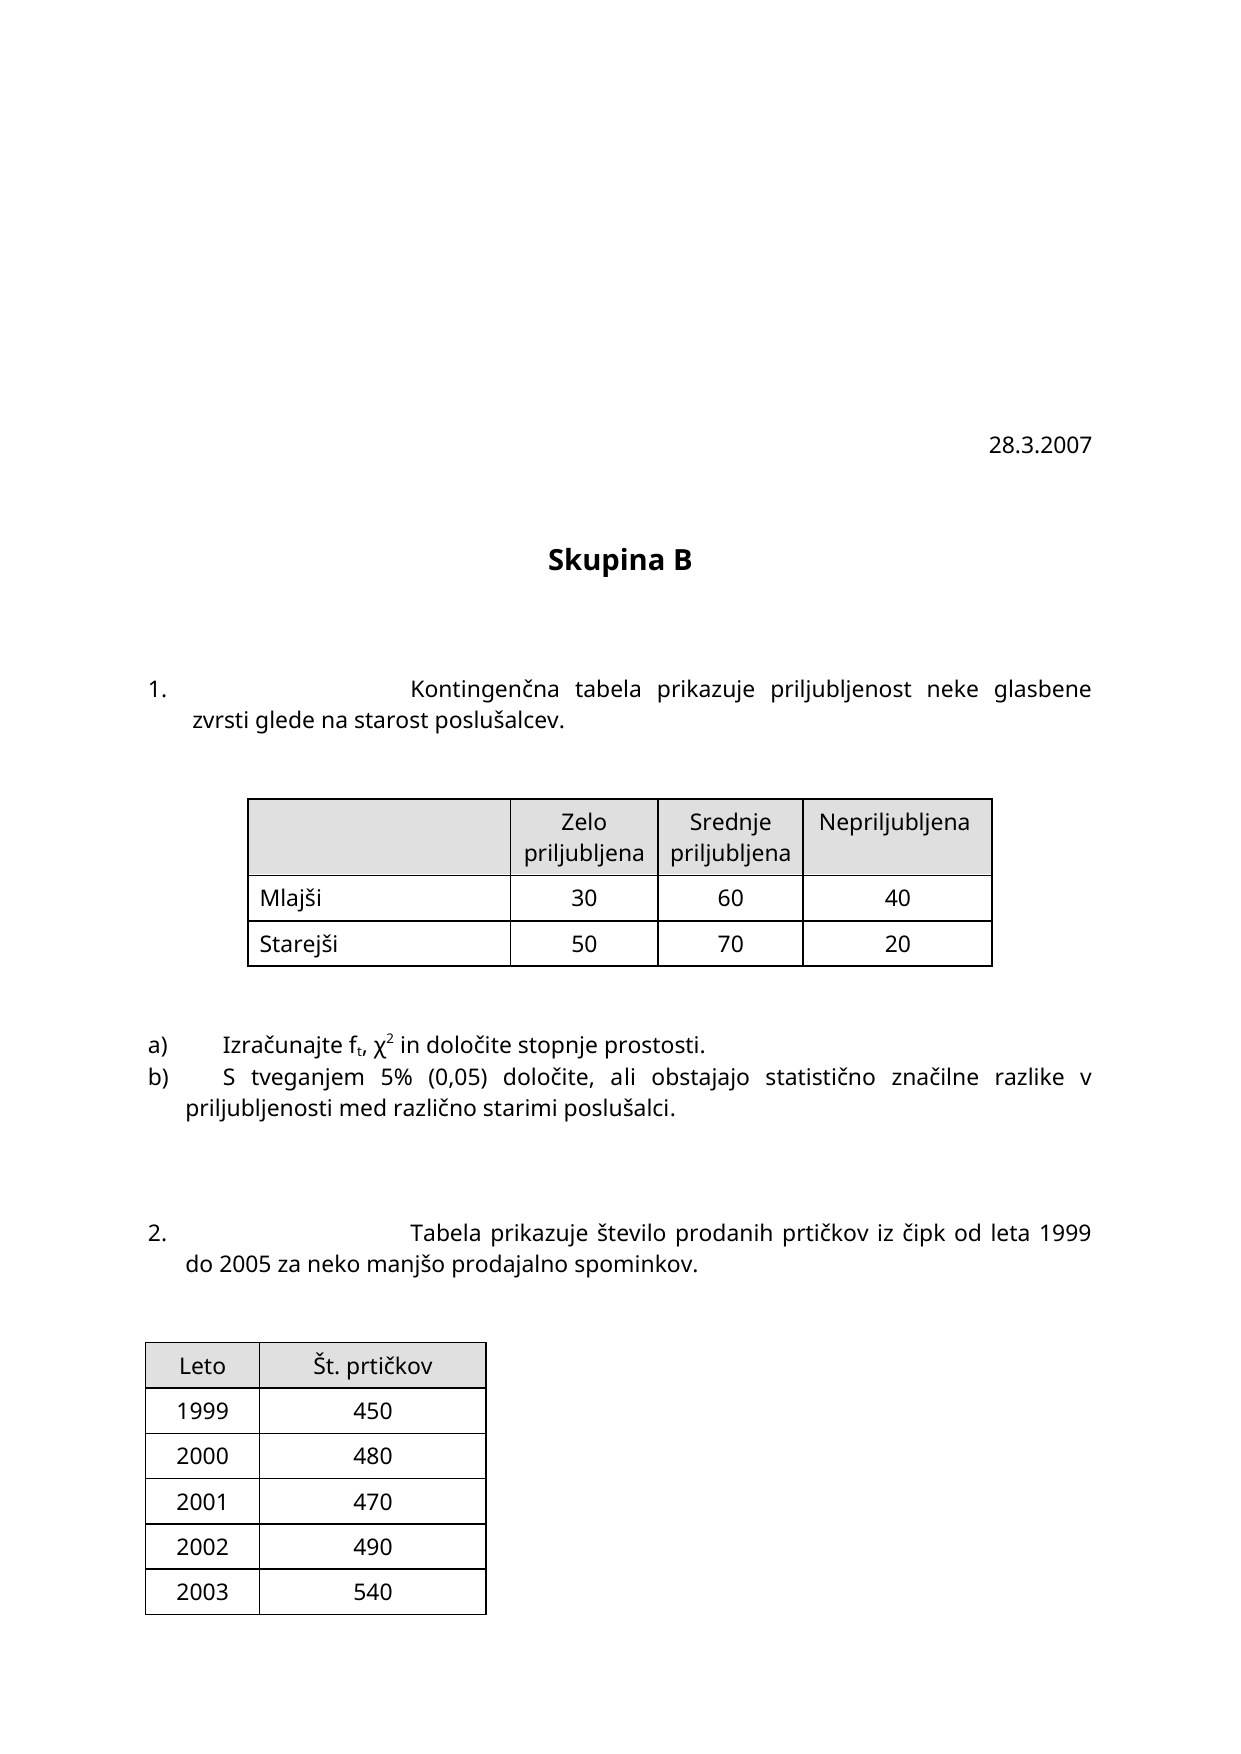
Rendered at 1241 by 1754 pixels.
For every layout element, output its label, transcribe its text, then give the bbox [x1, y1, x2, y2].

table_cell 20 [804, 922, 991, 965]
table_cell 60 [659, 876, 802, 920]
table_cell 490 [260, 1525, 485, 1568]
table_cell 2002 [146, 1525, 259, 1568]
table_cell 540 [260, 1570, 485, 1614]
text Skupina B [148, 539, 1092, 579]
table_header Srednje priljubljena [659, 800, 802, 874]
table_cell 40 [804, 876, 991, 920]
table_header Nepriljubljena [804, 800, 991, 874]
table_cell Mlajši [249, 876, 510, 920]
table_header Zelo priljubljena [511, 800, 657, 874]
table_cell 2001 [146, 1479, 259, 1523]
list Izračunajte ft, χ2 in določite stopnje prostosti. [148, 1029, 1092, 1061]
table_cell 480 [260, 1434, 485, 1478]
table_cell 2000 [146, 1434, 259, 1478]
table_cell 50 [511, 922, 657, 965]
table_header Leto [146, 1343, 259, 1387]
text 28.3.2007 [148, 429, 1092, 460]
table_cell 450 [260, 1389, 485, 1432]
table_cell 470 [260, 1479, 485, 1523]
table_cell 30 [511, 876, 657, 920]
table_cell Starejši [249, 922, 510, 965]
table_header Št. prtičkov [260, 1343, 485, 1387]
table_header [249, 800, 510, 874]
list Tabela prikazuje število prodanih prtičkov iz čipk od leta 1999 do 2005 za neko manjšo prodajalno spominkov. [148, 1217, 1092, 1279]
table_cell 70 [659, 922, 802, 965]
table_cell 2003 [146, 1570, 259, 1614]
list Kontingenčna tabela prikazuje priljubljenost neke glasbene zvrsti glede na starost poslušalcev. [148, 673, 1092, 736]
table_cell 1999 [146, 1389, 259, 1432]
list S tveganjem 5% (0,05) določite, ali obstajajo statistično značilne razlike v priljubljenosti med različno starimi poslušalci. [148, 1061, 1092, 1123]
